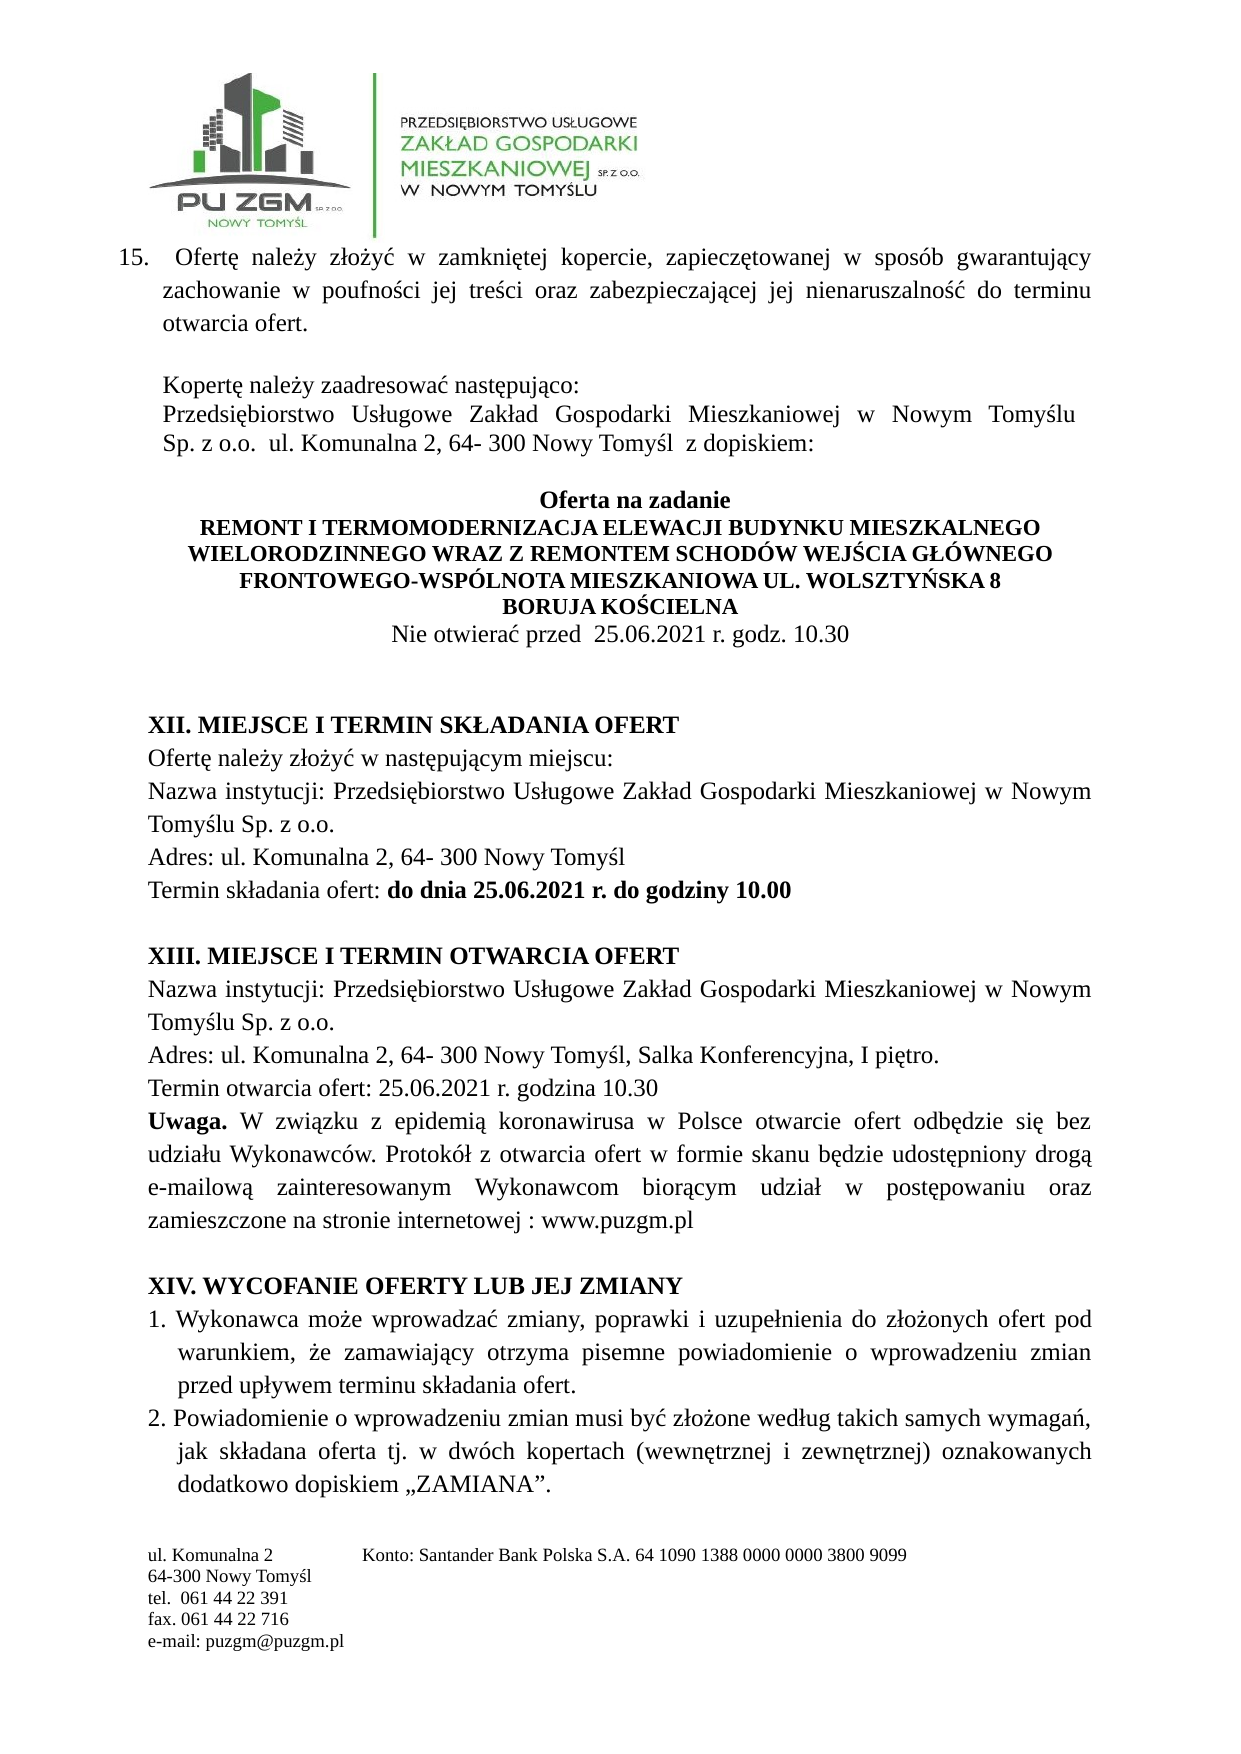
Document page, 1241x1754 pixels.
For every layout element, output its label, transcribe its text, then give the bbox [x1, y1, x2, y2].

text Przedsiębiorstwo Usługowe Zakład Gospodarki Mieszkaniowej w Nowym Tomyślu Sp. z o.o. ul. Komunalna 2, 64- 300 Nowy Tomyśl z dopiskiem: [162, 399, 1093, 456]
text XII. MIEJSCE I TERMIN SKŁADANIA OFERT [148, 710, 1093, 739]
picture [147, 73, 655, 243]
text Adres: ul. Komunalna 2, 64- 300 Nowy Tomyśl, Salka Konferencyjna, I piętro. [148, 1040, 1093, 1069]
text Termin otwarcia ofert: 25.06.2021 r. godzina 10.30 [148, 1073, 1093, 1102]
text 15. Ofertę należy złożyć w zamkniętej kopercie, zapieczętowanej w sposób gwarantujący zachowanie w poufności jej treści oraz zabezpieczającej jej nienaruszalność do terminu otwarcia ofert. [118, 242, 1093, 337]
text 2. Powiadomienie o wprowadzeniu zmian musi być złożone według takich samych wymagań, jak składana oferta tj. w dwóch kopertach (wewnętrznej i zewnętrznej) oznakowanych dodatkowo dopiskiem „ZAMIANA”. [148, 1403, 1093, 1498]
text Nazwa instytucji: Przedsiębiorstwo Usługowe Zakład Gospodarki Mieszkaniowej w Nowym Tomyślu Sp. z o.o. [148, 776, 1093, 838]
text REMONT I TERMOMODERNIZACJA ELEWACJI BUDYNKU MIESZKALNEGO WIELORODZINNEGO WRAZ Z REMONTEM SCHODÓW WEJŚCIA GŁÓWNEGO FRONTOWEGO-WSPÓLNOTA MIESZKANIOWA UL. WOLSZTYŃSKA 8 BORUJA KOŚCIELNA [148, 514, 1093, 619]
text Oferta na zadanie [177, 485, 1093, 514]
text Adres: ul. Komunalna 2, 64- 300 Nowy Tomyśl [148, 842, 1093, 871]
text XIV. WYCOFANIE OFERTY LUB JEJ ZMIANY [148, 1271, 1093, 1300]
text Kopertę należy zaadresować następująco: [162, 370, 1093, 399]
text Ofertę należy złożyć w następującym miejscu: [148, 743, 1093, 772]
text 1. Wykonawca może wprowadzać zmiany, poprawki i uzupełnienia do złożonych ofert pod warunkiem, że zamawiający otrzyma pisemne powiadomienie o wprowadzeniu zmian przed upływem terminu składania ofert. [148, 1304, 1093, 1399]
text Termin składania ofert: do dnia 25.06.2021 r. do godziny 10.00 [148, 875, 1093, 904]
text Uwaga. W związku z epidemią koronawirusa w Polsce otwarcie ofert odbędzie się bez udziału Wykonawców. Protokół z otwarcia ofert w formie skanu będzie udostępniony drogą e-mailową zainteresowanym Wykonawcom biorącym udział w postępowaniu oraz zamieszczone na stronie internetowej : www.puzgm.pl [148, 1106, 1093, 1234]
text Nie otwierać przed 25.06.2021 r. godz. 10.30 [148, 619, 1093, 648]
text Nazwa instytucji: Przedsiębiorstwo Usługowe Zakład Gospodarki Mieszkaniowej w Nowym Tomyślu Sp. z o.o. [148, 974, 1093, 1036]
text XIII. MIEJSCE I TERMIN OTWARCIA OFERT [148, 941, 1093, 970]
